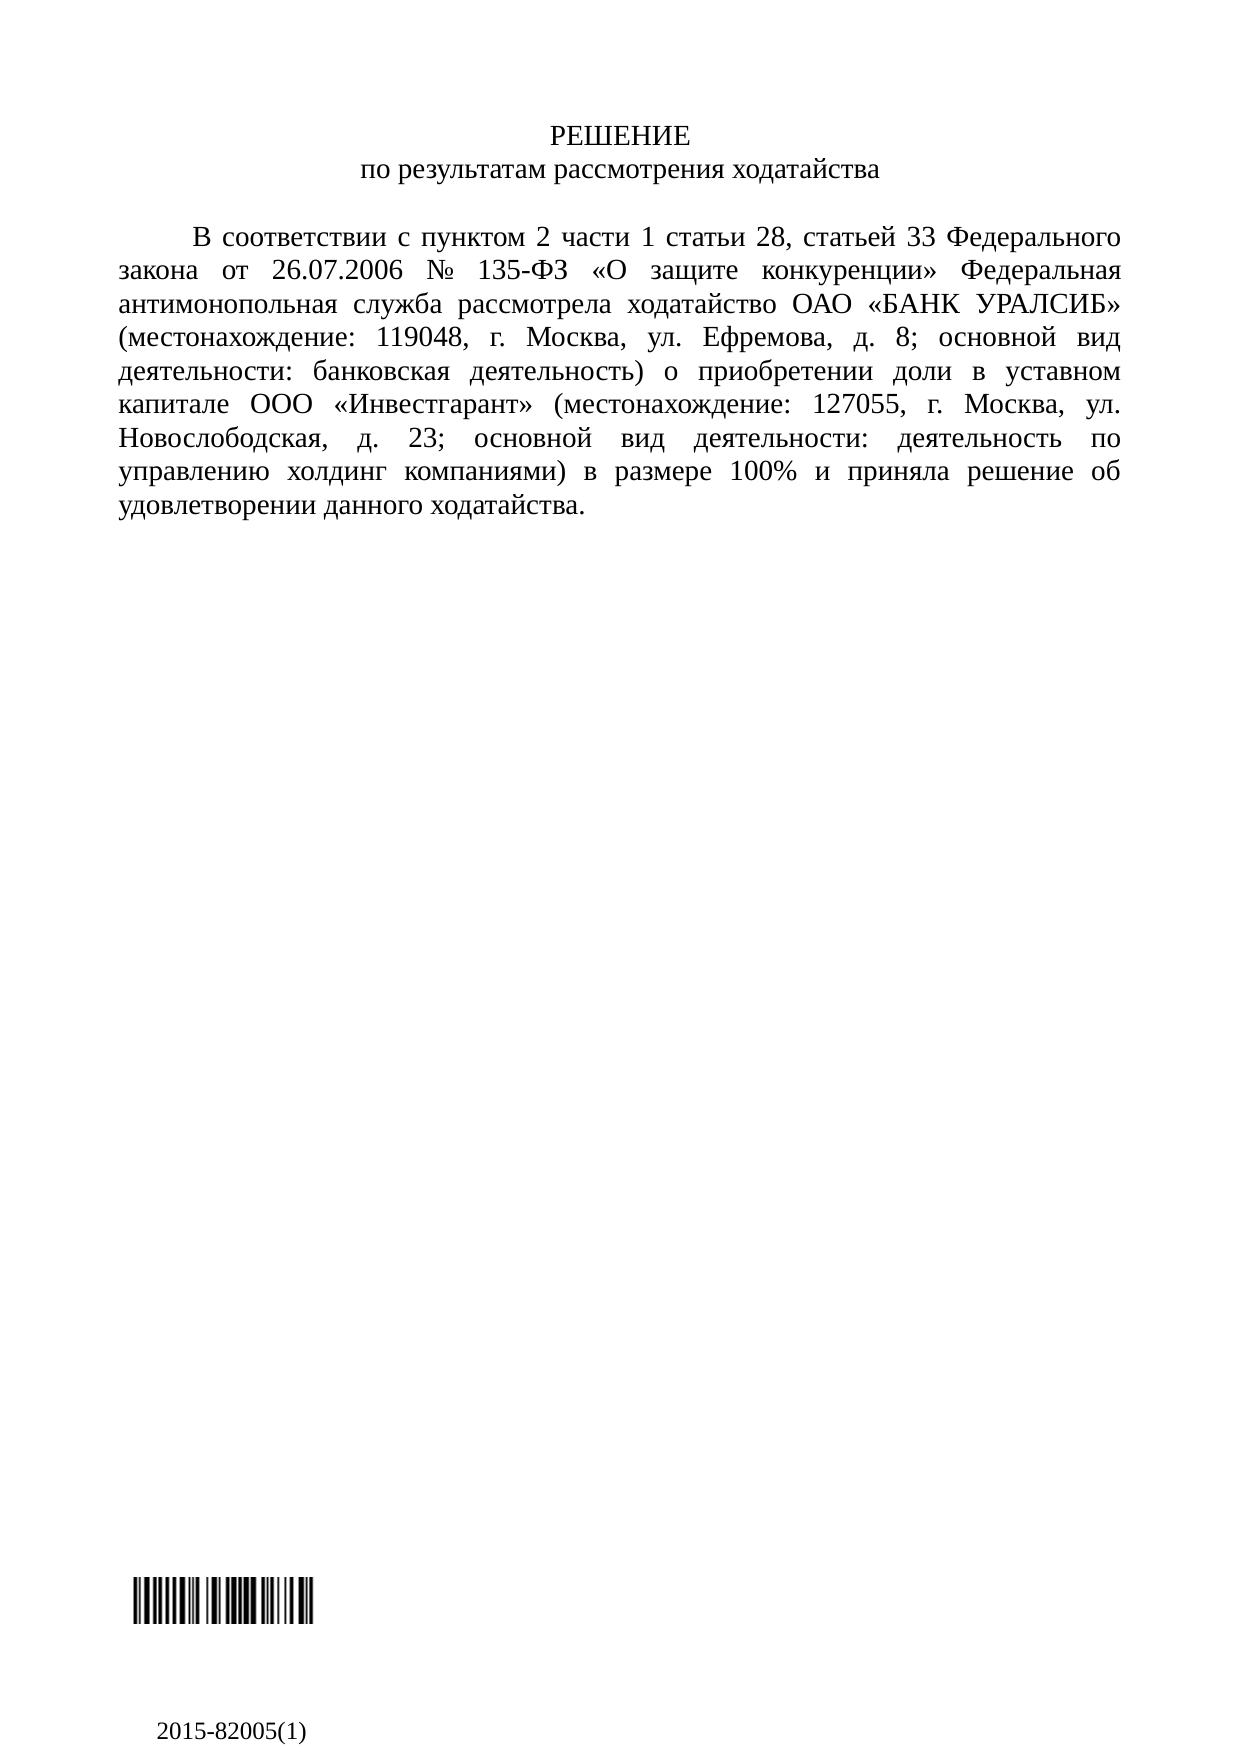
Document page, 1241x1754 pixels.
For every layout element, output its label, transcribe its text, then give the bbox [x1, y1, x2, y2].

text РЕШЕНИЕ [118, 118, 1122, 152]
text В соответствии с пунктом 2 части 1 статьи 28, статьей 33 Федерального закона от 26.07.2006 № 135-ФЗ «О защите конкуренции» Федеральная антимонопольная служба рассмотрела ходатайство ОАО «БАНК УРАЛСИБ» (местонахождение: 119048, г. Москва, ул. Ефремова, д. 8; основной вид деятельности: банковская деятельность) о приобретении доли в уставном капитале ООО «Инвестгарант» (местонахождение: 127055, г. Москва, ул. Новослободская, д. 23; основной вид деятельности: деятельность по управлению холдинг компаниями) в размере 100% и приняла решение об удовлетворении данного ходатайства. [118, 219, 1122, 521]
text по результатам рассмотрения ходатайства [118, 152, 1122, 185]
picture [118, 1577, 331, 1624]
